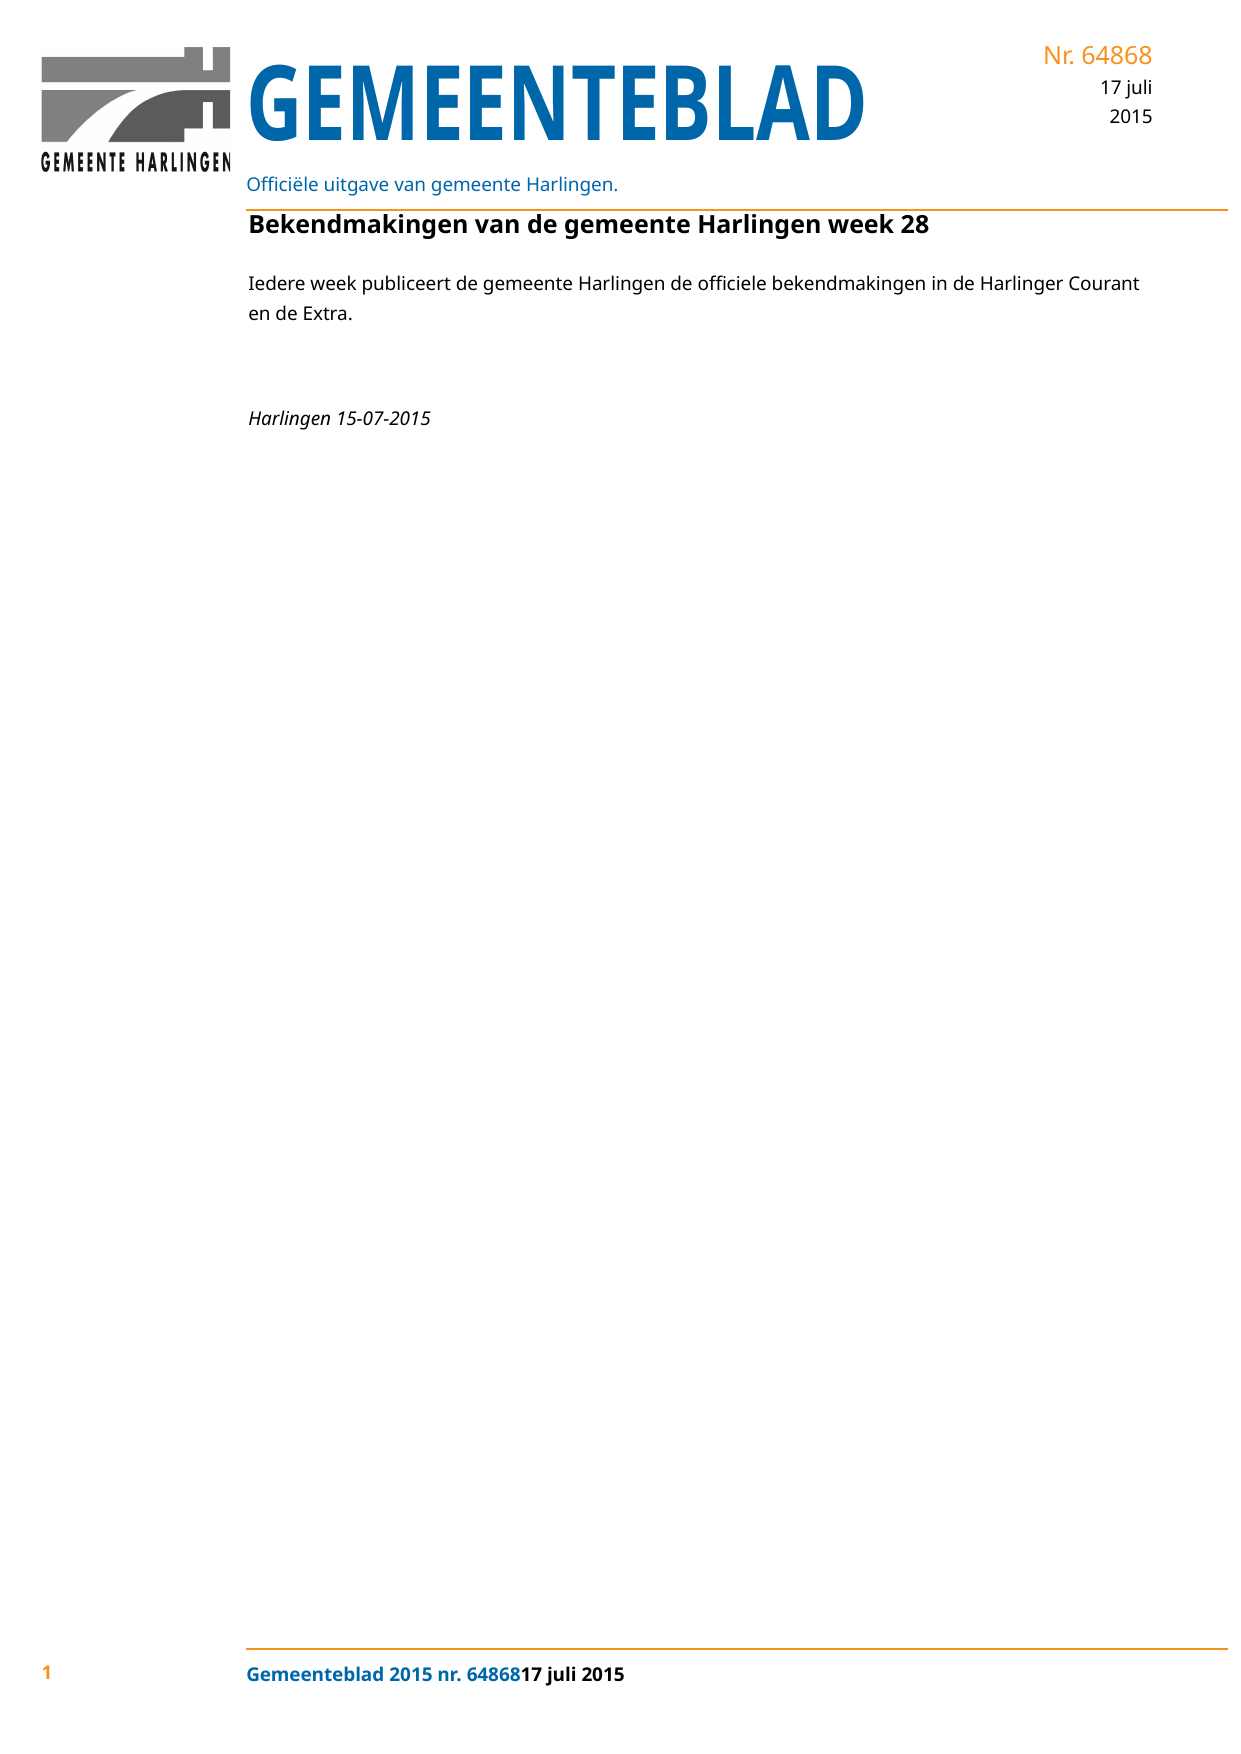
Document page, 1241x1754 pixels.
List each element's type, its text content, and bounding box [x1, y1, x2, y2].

picture [41, 47, 231, 172]
text Harlingen 15-07-2015 [248, 406, 1152, 431]
text Bekendmakingen van de gemeente Harlingen week 28 [248, 211, 1152, 241]
text Iedere week publiceert de gemeente Harlingen de officiele bekendmakingen in de Harlinger Courant en de Extra. [248, 270, 1152, 326]
